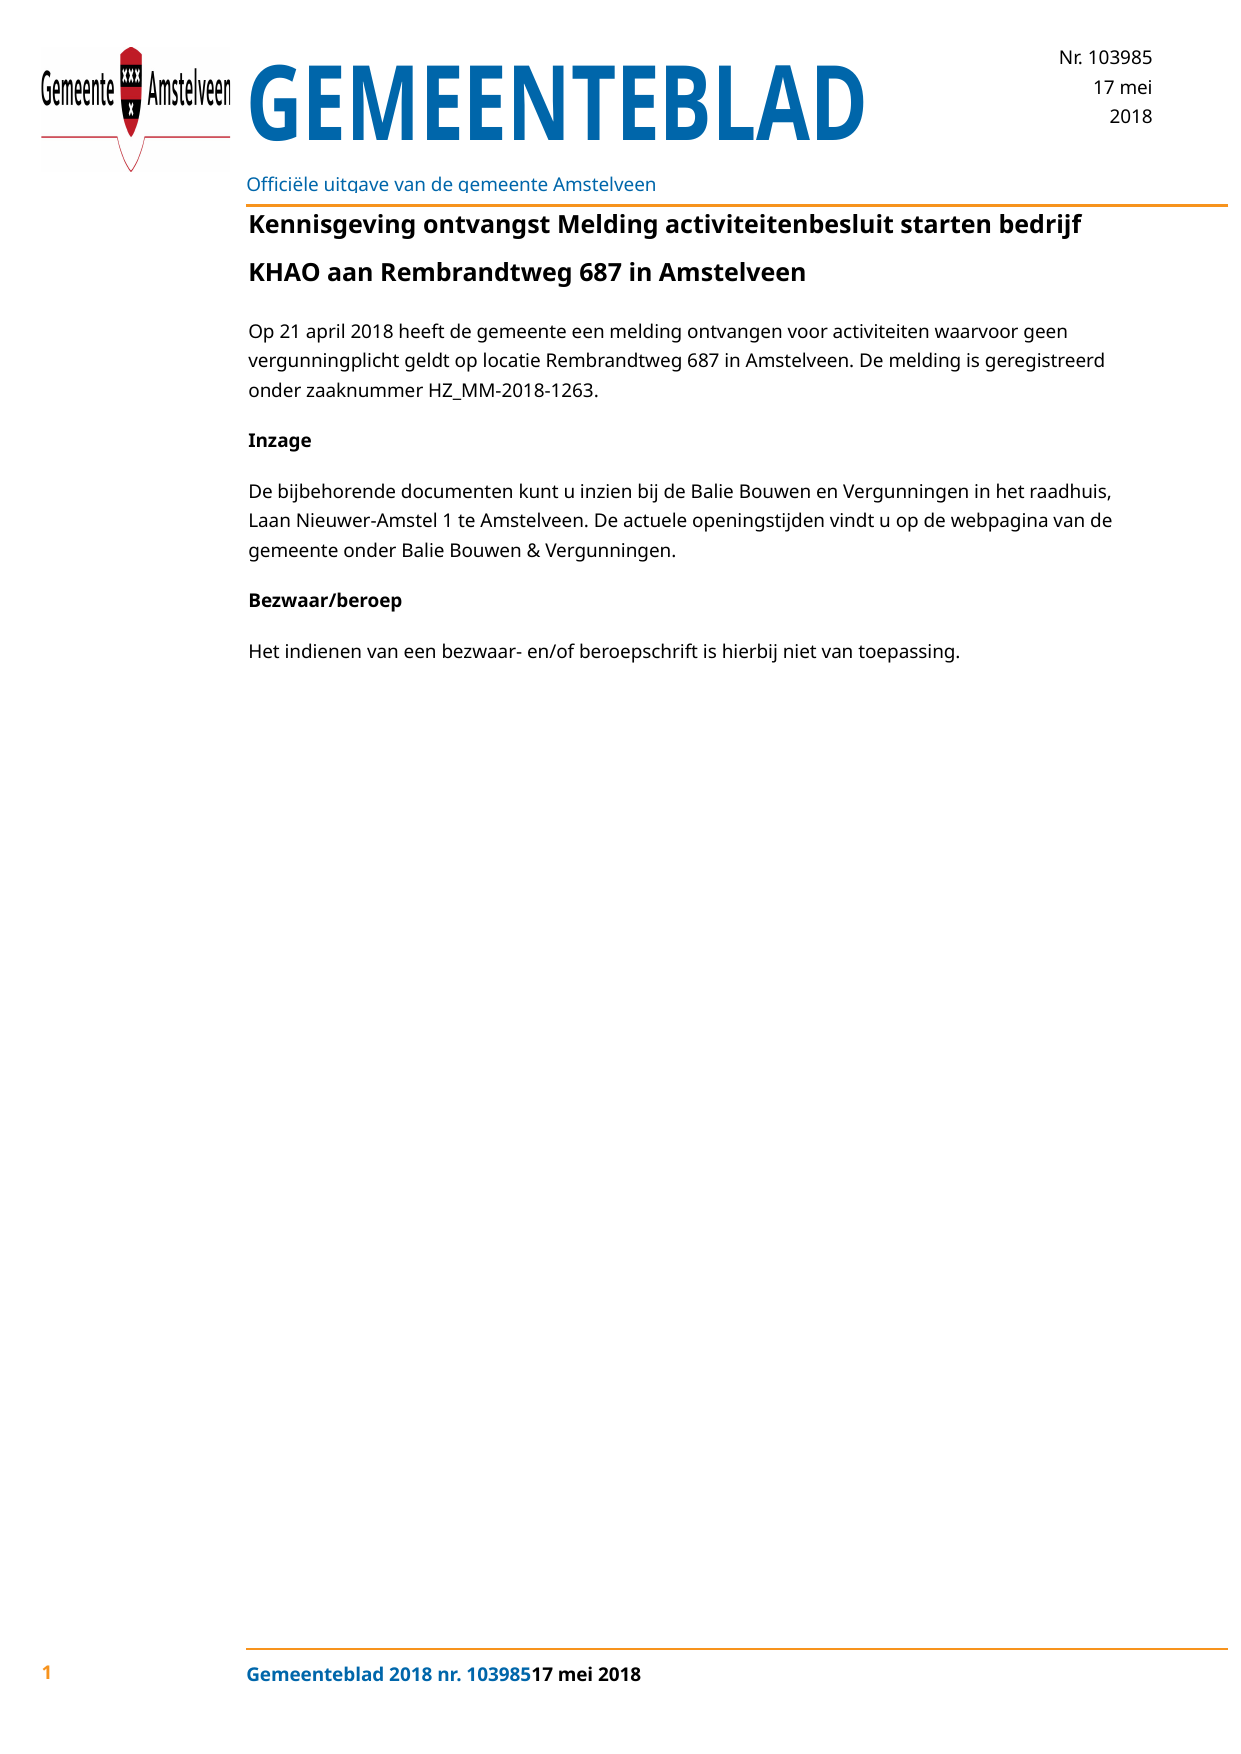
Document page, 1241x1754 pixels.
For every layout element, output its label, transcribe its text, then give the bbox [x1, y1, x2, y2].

text Het indienen van een bezwaar- en/of beroepschrift is hierbij niet van toepassing. [248, 638, 1152, 664]
text Bezwaar/beroep [248, 587, 1152, 613]
text De bijbehorende documenten kunt u inzien bij de Balie Bouwen en Vergunningen in het raadhuis, Laan Nieuwer-Amstel 1 te Amstelveen. De actuele openingstijden vindt u op de webpagina van de gemeente onder Balie Bouwen & Vergunningen. [248, 478, 1152, 563]
text Op 21 april 2018 heeft de gemeente een melding ontvangen voor activiteiten waarvoor geen vergunningplicht geldt op locatie Rembrandtweg 687 in Amstelveen. De melding is geregistreerd onder zaaknummer HZ_MM-2018-1263. [248, 318, 1152, 403]
text Inzage [248, 427, 1152, 453]
text Kennisgeving ontvangst Melding activiteitenbesluit starten bedrijf KHAO aan Rembrandtweg 687 in Amstelveen [248, 207, 1152, 288]
picture [41, 47, 231, 172]
